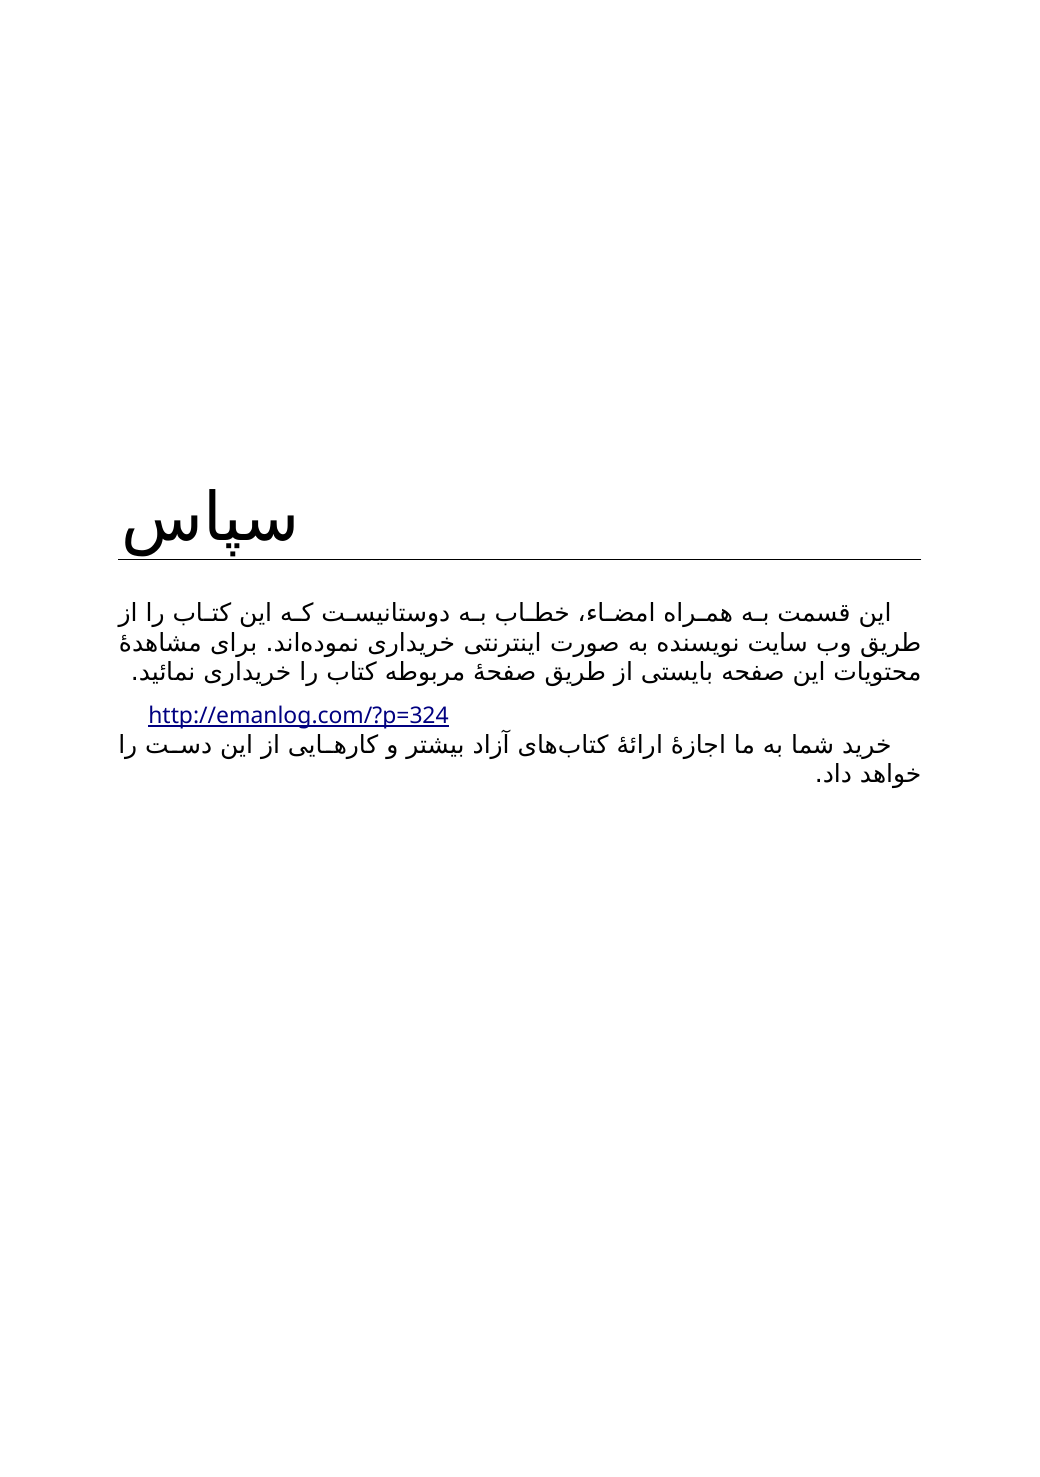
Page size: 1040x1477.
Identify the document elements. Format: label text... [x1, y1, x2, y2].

text خرید شما به ما اجازهٔ ارائهٔ کتاب‌های آزاد بیشتر و کارهایی از این دست را خواهد داد. [118, 730, 921, 788]
text این قسمت به همراه امضاء، خطاب به دوستانیست که این کتاب را از طریق وب سایت نویسنده به صورت اینترنتی خریداری نموده‌اند. برای مشاهدهٔ محتویات این صفحه بایستی از طریق صفحهٔ مربوطه کتاب را خریداری نمائید. [118, 599, 921, 686]
text http://emanlog.com/?p=324 [118, 699, 921, 730]
subtitle سپاس [118, 475, 921, 559]
